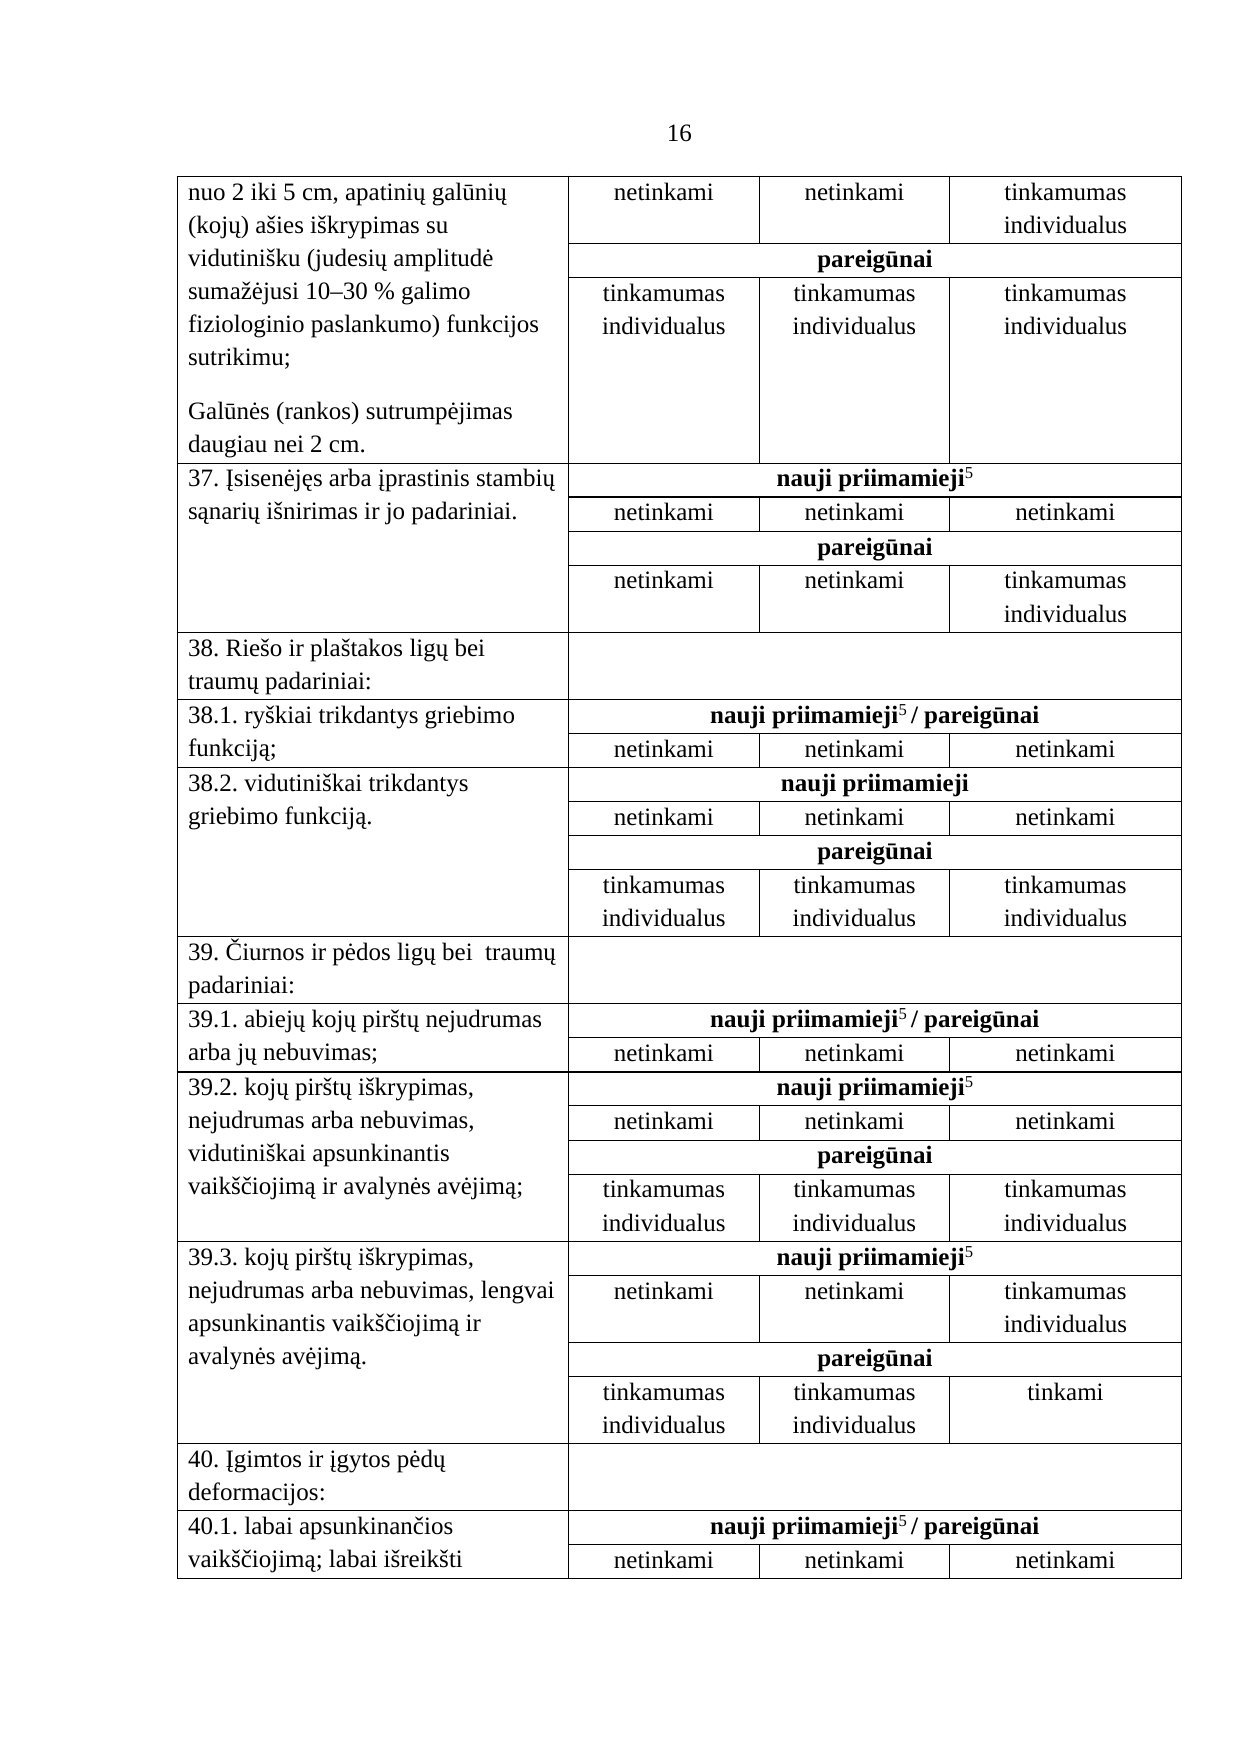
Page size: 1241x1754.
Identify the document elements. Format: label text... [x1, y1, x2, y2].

table_cell netinkami [760, 734, 949, 767]
table_cell netinkami [569, 802, 759, 835]
table_cell 38.1. ryškiai trikdantys griebimo funkciją; [178, 700, 568, 767]
table_cell netinkami [569, 1545, 759, 1578]
table_cell netinkami [950, 1106, 1181, 1139]
table_cell nauji priimamieji [569, 768, 1181, 801]
table_cell netinkami [569, 1276, 759, 1342]
table_cell tinkamumas individualus [760, 870, 949, 936]
table_cell netinkami [950, 498, 1181, 531]
table_cell nauji priimamieji5 / pareigūnai [569, 1511, 1181, 1544]
table_cell netinkami [950, 802, 1181, 835]
table_cell pareigūnai [569, 836, 1181, 869]
table_cell nauji priimamieji5 / pareigūnai [569, 1004, 1181, 1037]
table_cell pareigūnai [569, 532, 1181, 564]
table_cell [569, 1444, 1181, 1510]
table_cell netinkami [950, 1545, 1181, 1578]
table_cell netinkami [569, 1106, 759, 1139]
table_cell tinkamumas individualus [950, 177, 1181, 243]
table_cell nuo 2 iki 5 cm, apatinių galūnių (kojų) ašies iškrypimas su vidutinišku (judesių amplitudė sumažėjusi 10–30 % galimo fiziologinio paslankumo) funkcijos sutrikimu; Galūnės (rankos) sutrumpėjimas daugiau nei 2 cm. [178, 177, 568, 462]
table_cell tinkamumas individualus [569, 1377, 759, 1443]
table_cell 38. Riešo ir plaštakos ligų bei traumų padariniai: [178, 633, 568, 699]
table_cell netinkami [760, 566, 949, 632]
table_cell netinkami [760, 1106, 949, 1139]
table_cell pareigūnai [569, 1141, 1181, 1173]
table_cell nauji priimamieji5 [569, 464, 1181, 496]
table_cell netinkami [760, 498, 949, 531]
table_cell netinkami [950, 1038, 1181, 1071]
table_cell tinkami [950, 1377, 1181, 1443]
table_cell tinkamumas individualus [760, 1377, 949, 1443]
table_cell netinkami [760, 1276, 949, 1342]
table_cell netinkami [760, 1545, 949, 1578]
table_cell 39.2. kojų pirštų iškrypimas, nejudrumas arba nebuvimas, vidutiniškai apsunkinantis vaikščiojimą ir avalynės avėjimą; [178, 1073, 568, 1241]
table_cell tinkamumas individualus [569, 278, 759, 462]
table_cell netinkami [569, 177, 759, 243]
table_cell 40.1. labai apsunkinančios vaikščiojimą; labai išreikšti [178, 1511, 568, 1578]
table_cell netinkami [760, 177, 949, 243]
table_cell netinkami [760, 802, 949, 835]
table_cell tinkamumas individualus [950, 1276, 1181, 1342]
table_cell tinkamumas individualus [569, 870, 759, 936]
table_cell 39.1. abiejų kojų pirštų nejudrumas arba jų nebuvimas; [178, 1004, 568, 1071]
table_cell netinkami [950, 734, 1181, 767]
table_cell netinkami [760, 1038, 949, 1071]
table_cell nauji priimamieji5 [569, 1242, 1181, 1275]
table_cell pareigūnai [569, 1343, 1181, 1376]
table_cell tinkamumas individualus [760, 278, 949, 462]
table_cell tinkamumas individualus [950, 278, 1181, 462]
table_cell netinkami [569, 1038, 759, 1071]
table_cell netinkami [569, 566, 759, 632]
table_cell tinkamumas individualus [569, 1175, 759, 1241]
table_cell tinkamumas individualus [950, 1175, 1181, 1241]
table_cell tinkamumas individualus [760, 1175, 949, 1241]
table_cell tinkamumas individualus [950, 870, 1181, 936]
table_cell [569, 633, 1181, 699]
table_cell 39.3. kojų pirštų iškrypimas, nejudrumas arba nebuvimas, lengvai apsunkinantis vaikščiojimą ir avalynės avėjimą. [178, 1242, 568, 1443]
table_cell 38.2. vidutiniškai trikdantys griebimo funkciją. [178, 768, 568, 936]
table_cell 37. Įsisenėjęs arba įprastinis stambių sąnarių išnirimas ir jo padariniai. [178, 464, 568, 632]
table_cell nauji priimamieji5 / pareigūnai [569, 700, 1181, 733]
table_cell pareigūnai [569, 244, 1181, 277]
table_cell netinkami [569, 498, 759, 531]
table_cell 39. Čiurnos ir pėdos ligų bei traumų padariniai: [178, 937, 568, 1003]
table_cell 40. Įgimtos ir įgytos pėdų deformacijos: [178, 1444, 568, 1510]
table_cell tinkamumas individualus [950, 566, 1181, 632]
table_cell nauji priimamieji5 [569, 1073, 1181, 1105]
table_cell [569, 937, 1181, 1003]
table_cell netinkami [569, 734, 759, 767]
